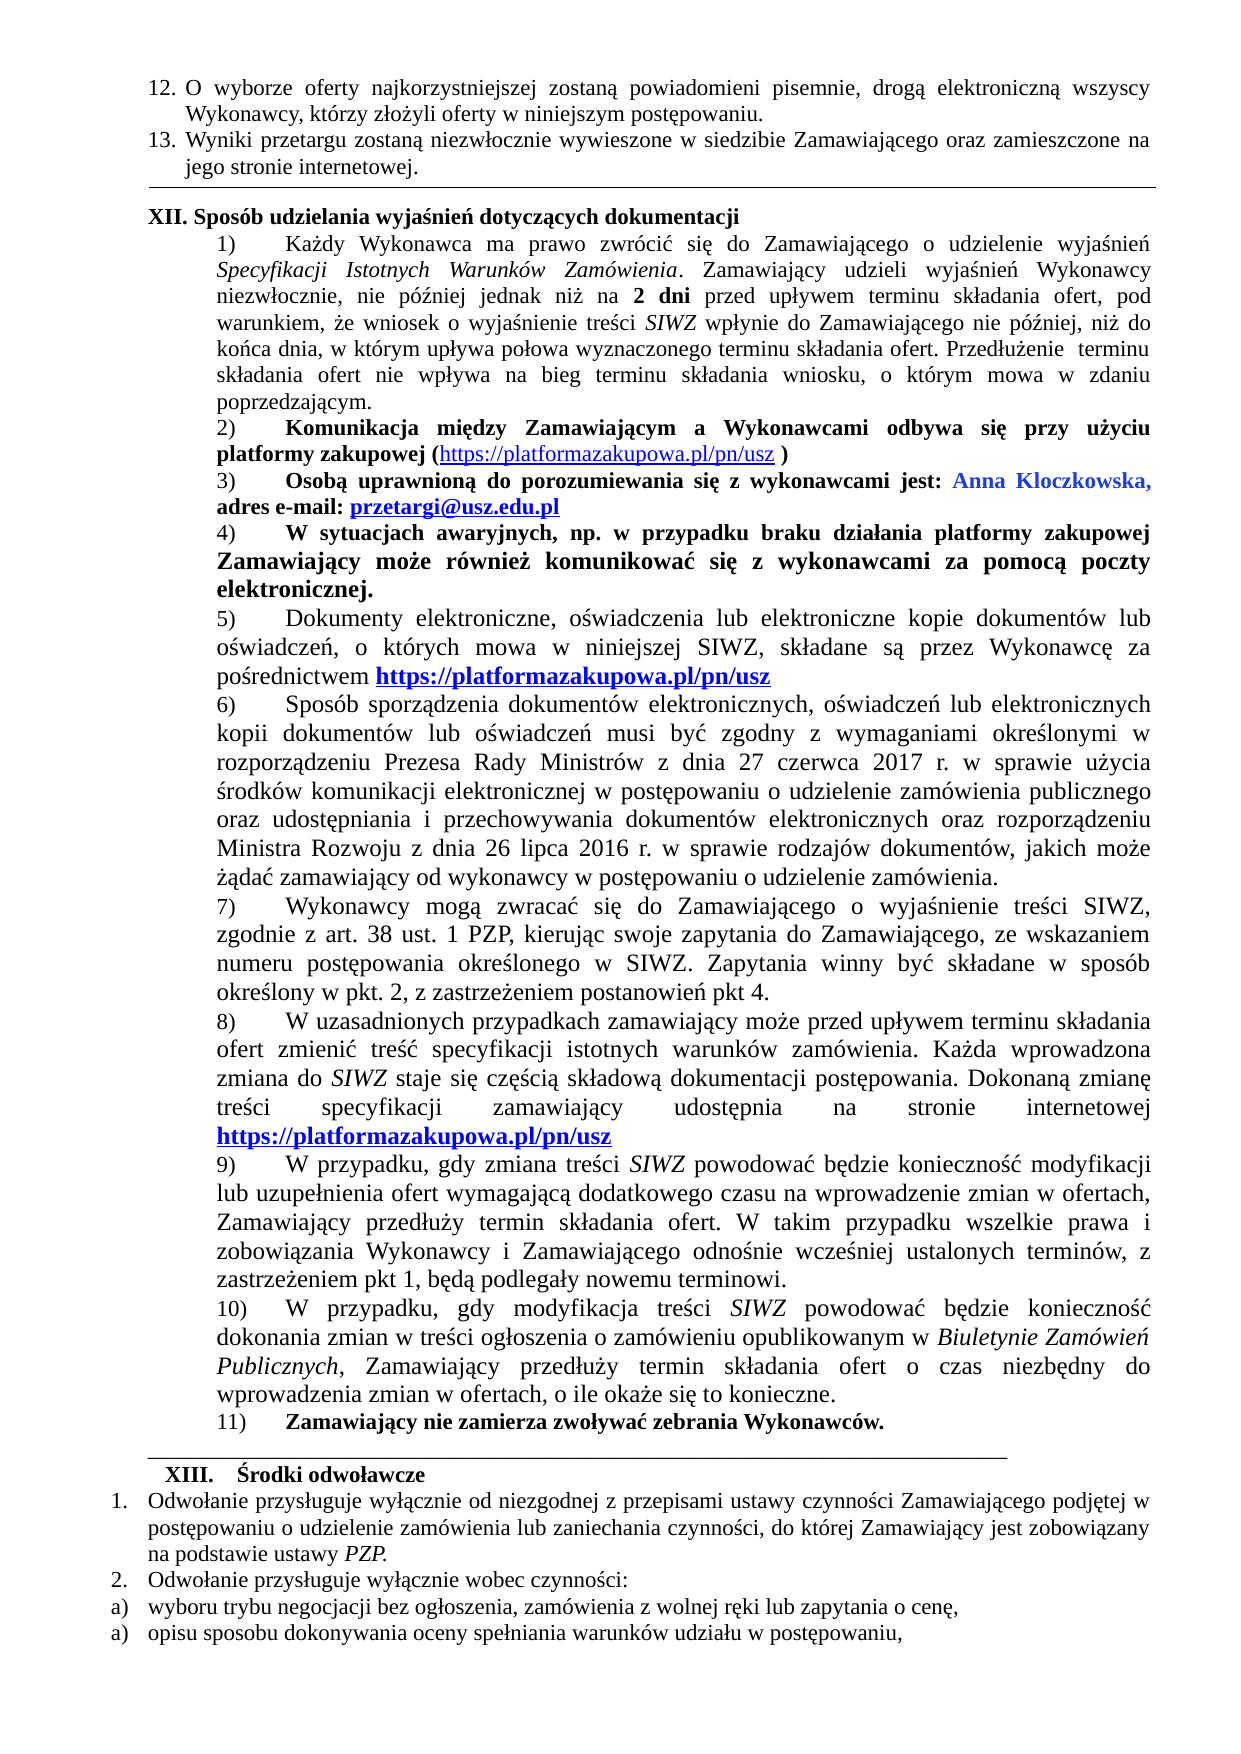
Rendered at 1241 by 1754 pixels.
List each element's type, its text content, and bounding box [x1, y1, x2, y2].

text ___________________________________________________________________________ [148, 1435, 1152, 1461]
list Zamawiający nie zamierza zwoływać zebrania Wykonawców. [216, 1408, 1152, 1435]
list Komunikacja między Zamawiającym a Wykonawcami odbywa się przy użyciu platformy zakupowej (https://platformazakupowa.pl/pn/usz ) [216, 414, 1152, 467]
text XIII. Środki odwoławcze [148, 1461, 1152, 1487]
list W sytuacjach awaryjnych, np. w przypadku braku działania platformy zakupowej Zamawiający może również komunikować się z wykonawcami za pomocą poczty elektronicznej. [216, 519, 1152, 603]
list Każdy Wykonawca ma prawo zwrócić się do Zamawiającego o udzielenie wyjaśnień Specyfikacji Istotnych Warunków Zamówienia. Zamawiający udzieli wyjaśnień Wykonawcy niezwłocznie, nie później jednak niż na 2 dni przed upływem terminu składania ofert, pod warunkiem, że wniosek o wyjaśnienie treści SIWZ wpłynie do Zamawiającego nie później, niż do końca dnia, w którym upływa połowa wyznaczonego terminu składania ofert. Przedłużenie terminu składania ofert nie wpływa na bieg terminu składania wniosku, o którym mowa w zdaniu poprzedzającym. [216, 229, 1152, 414]
list W uzasadnionych przypadkach zamawiający może przed upływem terminu składania ofert zmienić treść specyfikacji istotnych warunków zamówienia. Każda wprowadzona zmiana do SIWZ staje się częścią składową dokumentacji postępowania. Dokonaną zmianę treści specyfikacji zamawiający udostępnia na stronie internetowej https://platformazakupowa.pl/pn/usz [216, 1006, 1152, 1149]
list Sposób sporządzenia dokumentów elektronicznych, oświadczeń lub elektronicznych kopii dokumentów lub oświadczeń musi być zgodny z wymaganiami określonymi w rozporządzeniu Prezesa Rady Ministrów z dnia 27 czerwca 2017 r. w sprawie użycia środków komunikacji elektronicznej w postępowaniu o udzielenie zamówienia publicznego oraz udostępniania i przechowywania dokumentów elektronicznych oraz rozporządzeniu Ministra Rozwoju z dnia 26 lipca 2016 r. w sprawie rodzajów dokumentów, jakich może żądać zamawiający od wykonawcy w postępowaniu o udzielenie zamówienia. [216, 689, 1152, 891]
text XII. Sposób udzielania wyjaśnień dotyczących dokumentacji [148, 203, 1152, 229]
list Osobą uprawnioną do porozumiewania się z wykonawcami jest: Anna Kloczkowska, adres e-mail: przetargi@usz.edu.pl [216, 467, 1152, 519]
list Dokumenty elektroniczne, oświadczenia lub elektroniczne kopie dokumentów lub oświadczeń, o których mowa w niniejszej SIWZ, składane są przez Wykonawcę za pośrednictwem https://platformazakupowa.pl/pn/usz [216, 603, 1152, 689]
list Odwołanie przysługuje wyłącznie od niezgodnej z przepisami ustawy czynności Zamawiającego podjętej w postępowaniu o udzielenie zamówienia lub zaniechania czynności, do której Zamawiający jest zobowiązany na podstawie ustawy PZP. [111, 1487, 1152, 1566]
list wyboru trybu negocjacji bez ogłoszenia, zamówienia z wolnej ręki lub zapytania o cenę, [111, 1593, 1152, 1619]
list W przypadku, gdy zmiana treści SIWZ powodować będzie konieczność modyfikacji lub uzupełnienia ofert wymagającą dodatkowego czasu na wprowadzenie zmian w ofertach, Zamawiający przedłuży termin składania ofert. W takim przypadku wszelkie prawa i zobowiązania Wykonawcy i Zamawiającego odnośnie wcześniej ustalonych terminów, z zastrzeżeniem pkt 1, będą podlegały nowemu terminowi. [216, 1149, 1152, 1293]
list Wyniki przetargu zostaną niezwłocznie wywieszone w siedzibie Zamawiającego oraz zamieszczone na jego stronie internetowej. [148, 126, 1152, 179]
list W przypadku, gdy modyfikacja treści SIWZ powodować będzie konieczność dokonania zmian w treści ogłoszenia o zamówieniu opublikowanym w Biuletynie Zamówień Publicznych, Zamawiający przedłuży termin składania ofert o czas niezbędny do wprowadzenia zmian w ofertach, o ile okaże się to konieczne. [216, 1293, 1152, 1408]
list Wykonawcy mogą zwracać się do Zamawiającego o wyjaśnienie treści SIWZ, zgodnie z art. 38 ust. 1 PZP, kierując swoje zapytania do Zamawiającego, ze wskazaniem numeru postępowania określonego w SIWZ. Zapytania winny być składane w sposób określony w pkt. 2, z zastrzeżeniem postanowień pkt 4. [216, 891, 1152, 1006]
list Odwołanie przysługuje wyłącznie wobec czynności: [111, 1566, 1152, 1593]
list opisu sposobu dokonywania oceny spełniania warunków udziału w postępowaniu, [111, 1619, 1152, 1646]
list O wyborze oferty najkorzystniejszej zostaną powiadomieni pisemnie, drogą elektroniczną wszyscy Wykonawcy, którzy złożyli oferty w niniejszym postępowaniu. [148, 74, 1152, 126]
